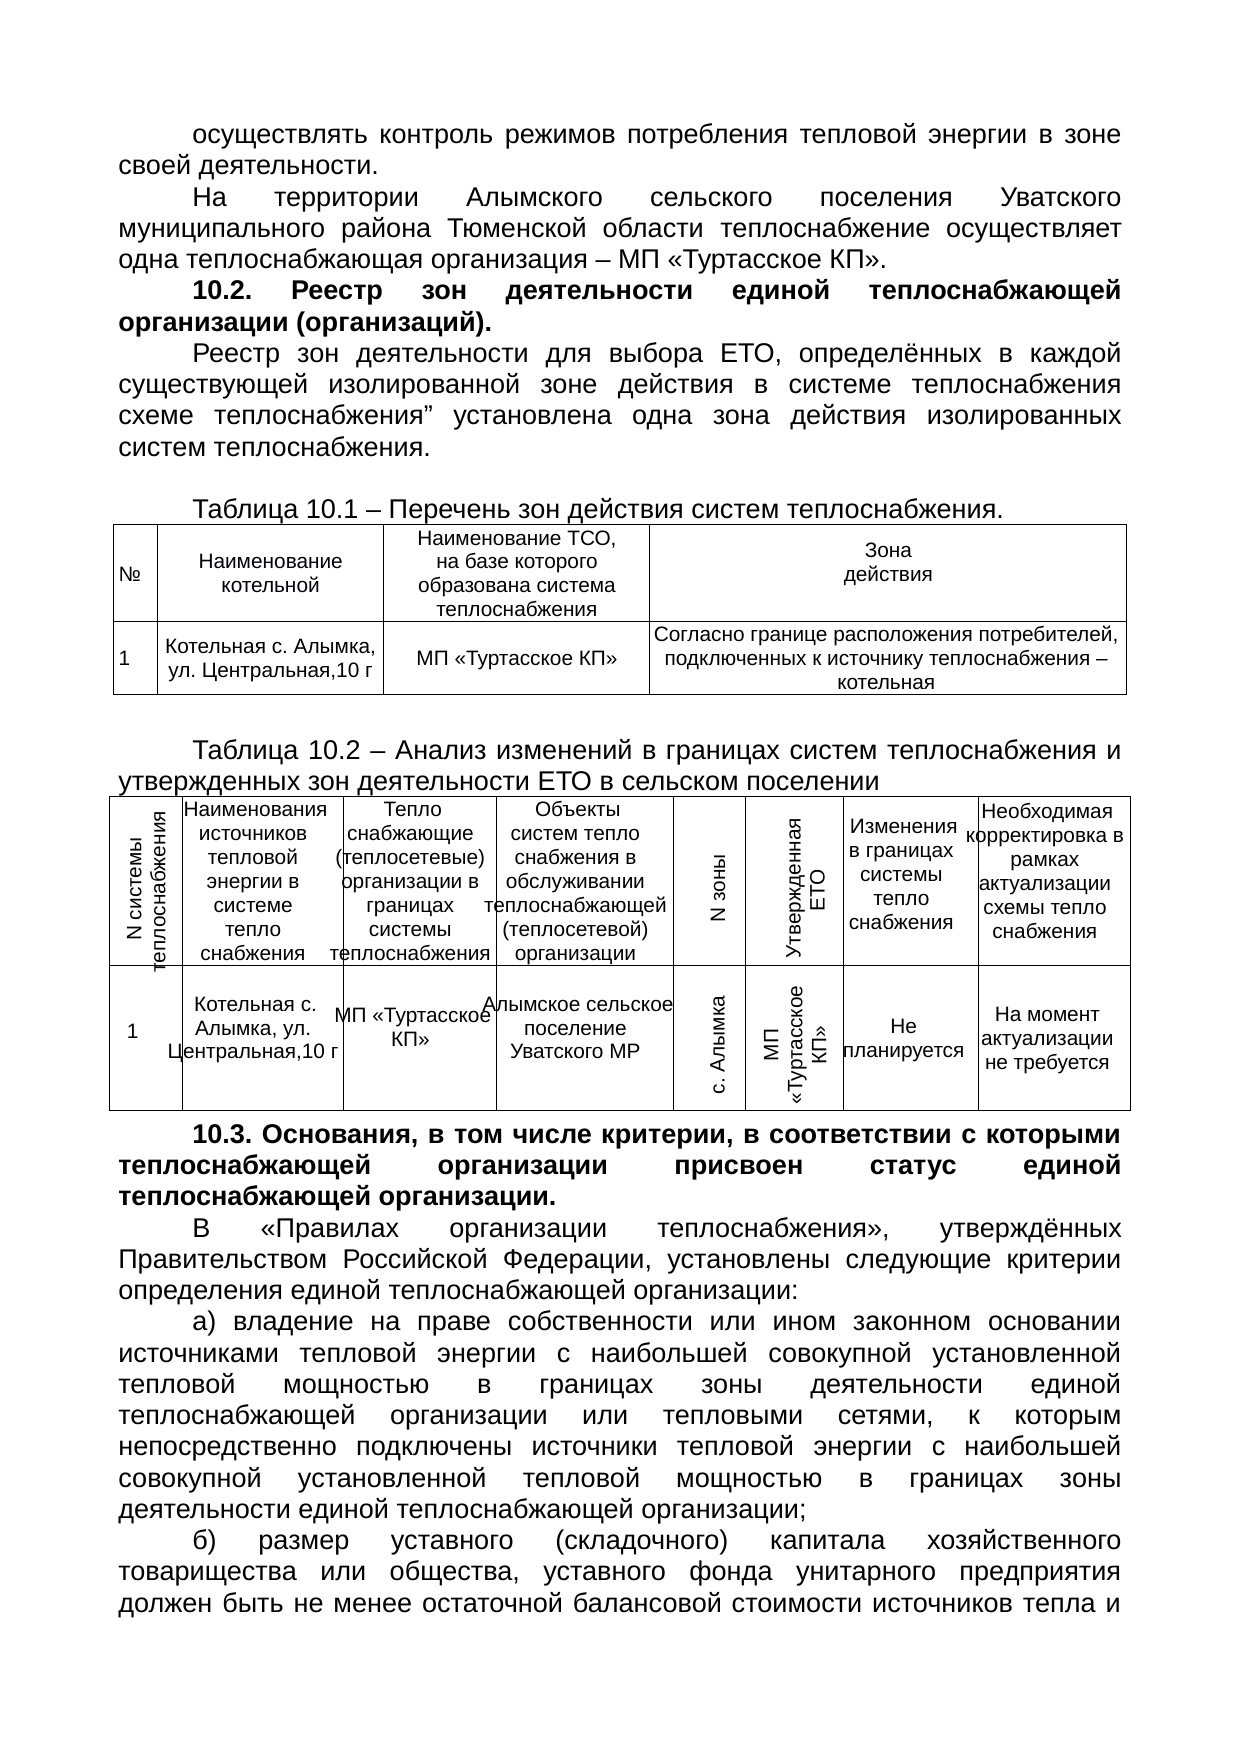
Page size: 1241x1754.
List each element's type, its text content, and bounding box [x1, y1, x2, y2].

list а) владение на праве собственности или ином законном основании источниками тепловой энергии с наибольшей совокупной установленной тепловой мощностью в границах зоны деятельности единой теплоснабжающей организации или тепловыми сетями, к которым непосредственно подключены источники тепловой энергии с наибольшей совокупной установленной тепловой мощностью в границах зоны деятельности единой теплоснабжающей организации; [118, 1305, 1122, 1524]
table_header Изменения в границах системы тепло снабжения [844, 797, 978, 965]
table_header Объекты систем тепло снабжения в обслуживании теплоснабжающей (теплосетевой) организации [497, 797, 673, 965]
table_cell МП «Туртасское КП» [344, 966, 496, 1109]
table_header Тепло снабжающие (теплосетевые) организации в границах системы теплоснабжения [344, 797, 496, 965]
table_cell Алымское сельское поселение Уватского МР [497, 966, 673, 1109]
subtitle 10.3. Основания, в том числе критерии, в соответствии с которыми теплоснабжающей организации присвоен статус единой теплоснабжающей организации. [118, 1118, 1122, 1212]
table_cell 1 [114, 622, 157, 694]
table_cell МП «Туртасское КП» [746, 966, 843, 1109]
table_cell Котельная с. Алымка, ул. Центральная,10 г [183, 966, 343, 1109]
text Таблица 10.1 – Перечень зон действия систем теплоснабжения. [118, 493, 1122, 524]
list осуществлять контроль режимов потребления тепловой энергии в зоне своей деятельности. [118, 118, 1122, 181]
list В «Правилах организации теплоснабжения», утверждённых Правительством Российской Федерации, установлены следующие критерии определения единой теплоснабжающей организации: [118, 1212, 1122, 1305]
table_header N системы теплоснабжения [110, 797, 182, 965]
table_cell Котельная с. Алымка, ул. Центральная,10 г [158, 622, 383, 694]
subtitle 10.2. Реестр зон деятельности единой теплоснабжающей организации (организаций). [118, 274, 1122, 337]
table_header Зона действия [650, 525, 1126, 621]
text На территории Алымского сельского поселения Уватского муниципального района Тюменской области теплоснабжение осуществляет одна теплоснабжающая организация – МП «Туртасское КП». [118, 181, 1122, 274]
table_header Наименование котельной [158, 525, 383, 621]
table_cell На момент актуализации не требуется [979, 966, 1130, 1109]
table_header Утвержденная ЕТО [746, 797, 843, 965]
table_cell Не планируется [844, 966, 978, 1109]
table_header Необходимая корректировка в рамках актуализации схемы тепло снабжения [979, 797, 1130, 965]
table_header N зоны деятельности [674, 797, 745, 965]
table_cell 1 [110, 966, 182, 1109]
list Реестр зон деятельности для выбора ЕТО, определённых в каждой существующей изолированной зоне действия в системе теплоснабжения схеме теплоснабжения” установлена одна зона действия изолированных систем теплоснабжения. [118, 337, 1122, 462]
table_cell МП «Туртасское КП» [384, 622, 649, 694]
table_header Наименования источников тепловой энергии в системе тепло снабжения [183, 797, 343, 965]
table_header № [114, 525, 157, 621]
list б) размер уставного (складочного) капитала хозяйственного товарищества или общества, уставного фонда унитарного предприятия должен быть не менее остаточной балансовой стоимости источников тепла и [118, 1524, 1122, 1618]
table_cell с. Алымка [674, 966, 745, 1109]
list Таблица 10.2 – Анализ изменений в границах систем теплоснабжения и утвержденных зон деятельности ЕТО в сельском поселении [118, 734, 1122, 796]
